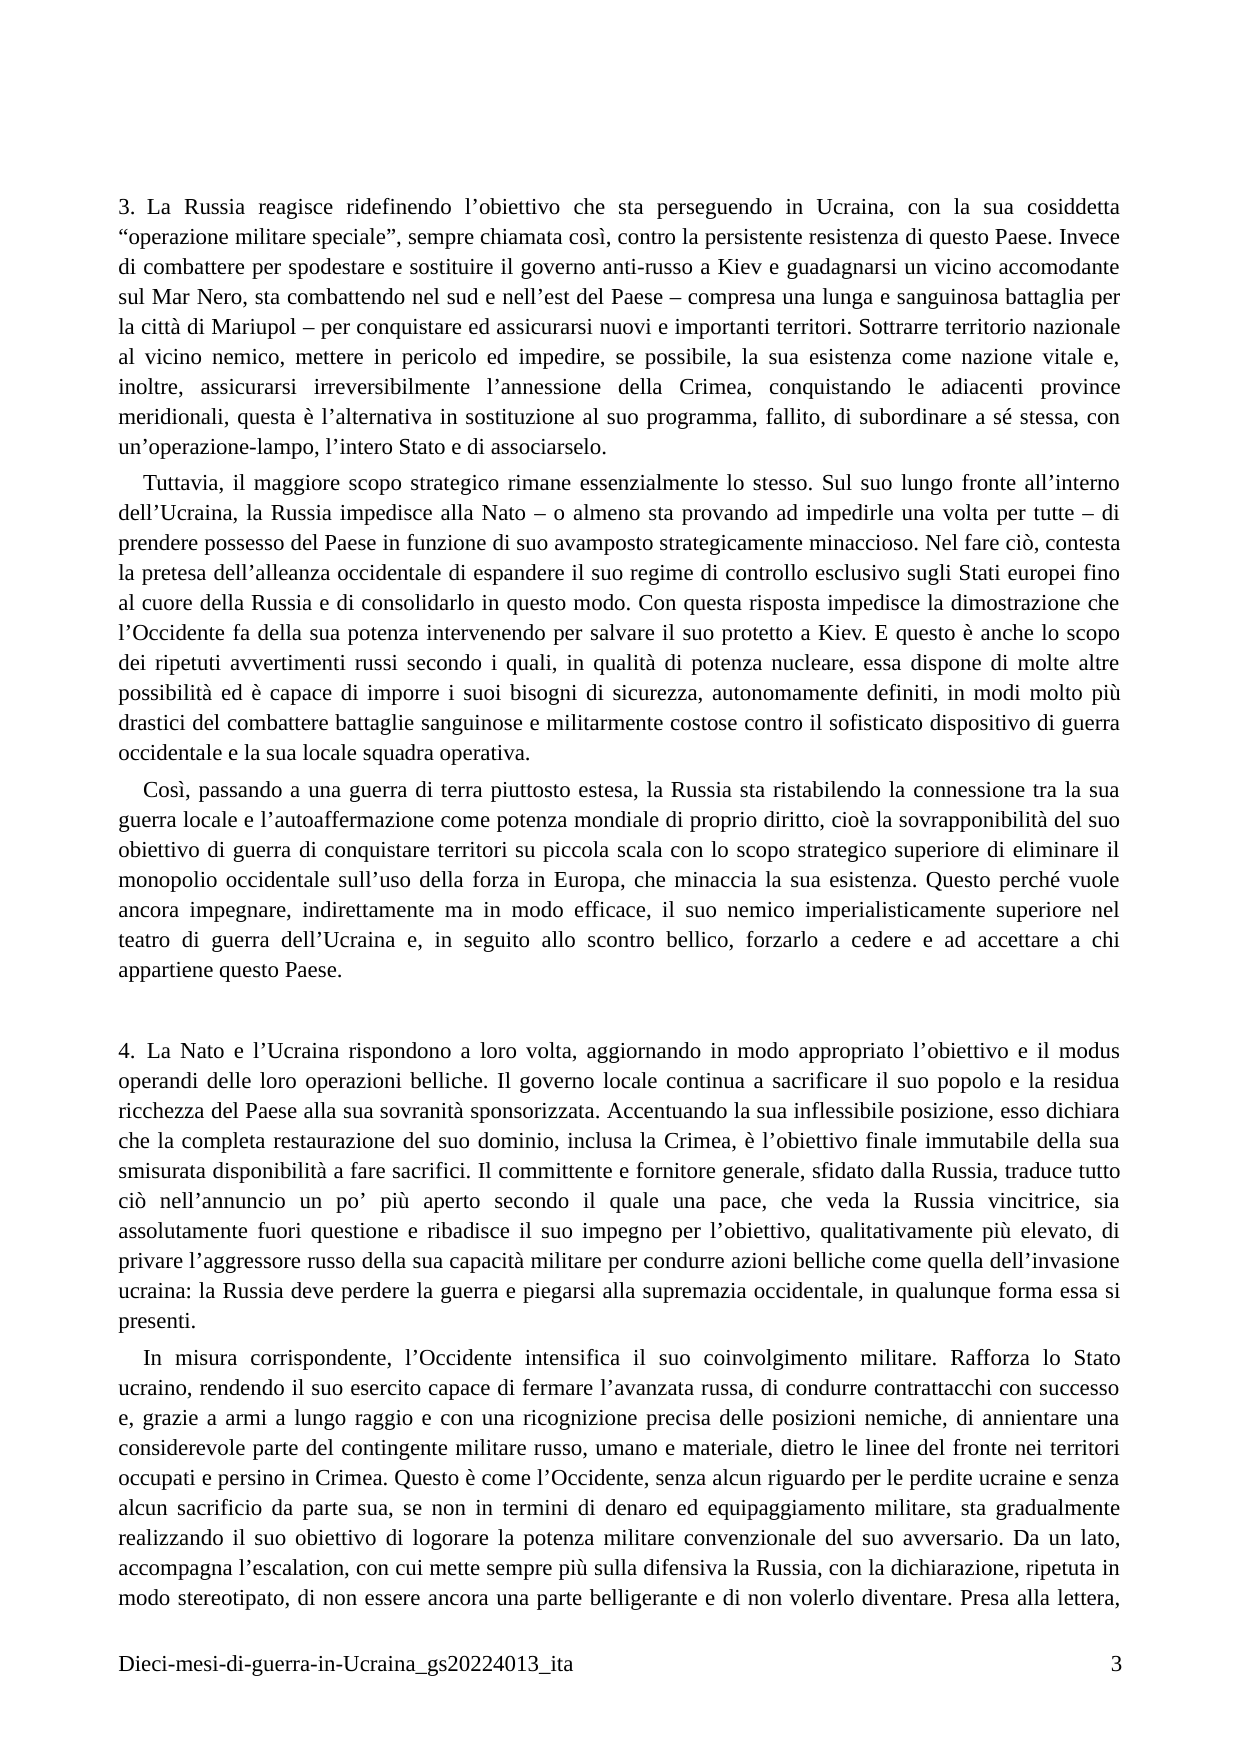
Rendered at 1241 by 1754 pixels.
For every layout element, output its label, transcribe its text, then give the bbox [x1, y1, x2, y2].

text Tuttavia, il maggiore scopo strategico rimane essenzialmente lo stesso. Sul suo lungo fronte all’interno dell’Ucraina, la Russia impedisce alla Nato – o almeno sta provando ad impedirle una volta per tutte – di prendere possesso del Paese in funzione di suo avamposto strategicamente minaccioso. Nel fare ciò, contesta la pretesa dell’alleanza occidentale di espandere il suo regime di controllo esclusivo sugli Stati europei fino al cuore della Russia e di consolidarlo in questo modo. Con questa risposta impedisce la dimostrazione che l’Occidente fa della sua potenza intervenendo per salvare il suo protetto a Kiev. E questo è anche lo scopo dei ripetuti avvertimenti russi secondo i quali, in qualità di potenza nucleare, essa dispone di molte altre possibilità ed è capace di imporre i suoi bisogni di sicurezza, autonomamente definiti, in modi molto più drastici del combattere battaglie sanguinose e militarmente costose contro il sofisticato dispositivo di guerra occidentale e la sua locale squadra operativa. [118, 469, 1122, 766]
text 3. La Russia reagisce ridefinendo l’obiettivo che sta perseguendo in Ucraina, con la sua cosiddetta “operazione militare speciale”, sempre chiamata così, contro la persistente resistenza di questo Paese. Invece di combattere per spodestare e sostituire il governo anti-russo a Kiev e guadagnarsi un vicino accomodante sul Mar Nero, sta combattendo nel sud e nell’est del Paese – compresa una lunga e sanguinosa battaglia per la città di Mariupol – per conquistare ed assicurarsi nuovi e importanti territori. Sottrarre territorio nazionale al vicino nemico, mettere in pericolo ed impedire, se possibile, la sua esistenza come nazione vitale e, inoltre, assicurarsi irreversibilmente l’annessione della Crimea, conquistando le adiacenti province meridionali, questa è l’alternativa in sostituzione al suo programma, fallito, di subordinare a sé stessa, con un’operazione-lampo, l’intero Stato e di associarselo. [118, 193, 1122, 459]
text 4. La Nato e l’Ucraina rispondono a loro volta, aggiornando in modo appropriato l’obiettivo e il modus operandi delle loro operazioni belliche. Il governo locale continua a sacrificare il suo popolo e la residua ricchezza del Paese alla sua sovranità sponsorizzata. Accentuando la sua inflessibile posizione, esso dichiara che la completa restaurazione del suo dominio, inclusa la Crimea, è l’obiettivo finale immutabile della sua smisurata disponibilità a fare sacrifici. Il committente e fornitore generale, sfidato dalla Russia, traduce tutto ciò nell’annuncio un po’ più aperto secondo il quale una pace, che veda la Russia vincitrice, sia assolutamente fuori questione e ribadisce il suo impegno per l’obiettivo, qualitativamente più elevato, di privare l’aggressore russo della sua capacità militare per condurre azioni belliche come quella dell’invasione ucraina: la Russia deve perdere la guerra e piegarsi alla supremazia occidentale, in qualunque forma essa si presenti. [118, 1037, 1122, 1333]
text Così, passando a una guerra di terra piuttosto estesa, la Russia sta ristabilendo la connessione tra la sua guerra locale e l’autoaffermazione come potenza mondiale di proprio diritto, cioè la sovrapponibilità del suo obiettivo di guerra di conquistare territori su piccola scala con lo scopo strategico superiore di eliminare il monopolio occidentale sull’uso della forza in Europa, che minaccia la sua esistenza. Questo perché vuole ancora impegnare, indirettamente ma in modo efficace, il suo nemico imperialisticamente superiore nel teatro di guerra dell’Ucraina e, in seguito allo scontro bellico, forzarlo a cedere e ad accettare a chi appartiene questo Paese. [118, 776, 1122, 982]
text In misura corrispondente, l’Occidente intensifica il suo coinvolgimento militare. Rafforza lo Stato ucraino, rendendo il suo esercito capace di fermare l’avanzata russa, di condurre contrattacchi con successo e, grazie a armi a lungo raggio e con una ricognizione precisa delle posizioni nemiche, di annientare una considerevole parte del contingente militare russo, umano e materiale, dietro le linee del fronte nei territori occupati e persino in Crimea. Questo è come l’Occidente, senza alcun riguardo per le perdite ucraine e senza alcun sacrificio da parte sua, se non in termini di denaro ed equipaggiamento militare, sta gradualmente realizzando il suo obiettivo di logorare la potenza militare convenzionale del suo avversario. Da un lato, accompagna l’escalation, con cui mette sempre più sulla difensiva la Russia, con la dichiarazione, ripetuta in modo stereotipato, di non essere ancora una parte belligerante e di non volerlo diventare. Presa alla lettera, [118, 1344, 1122, 1610]
